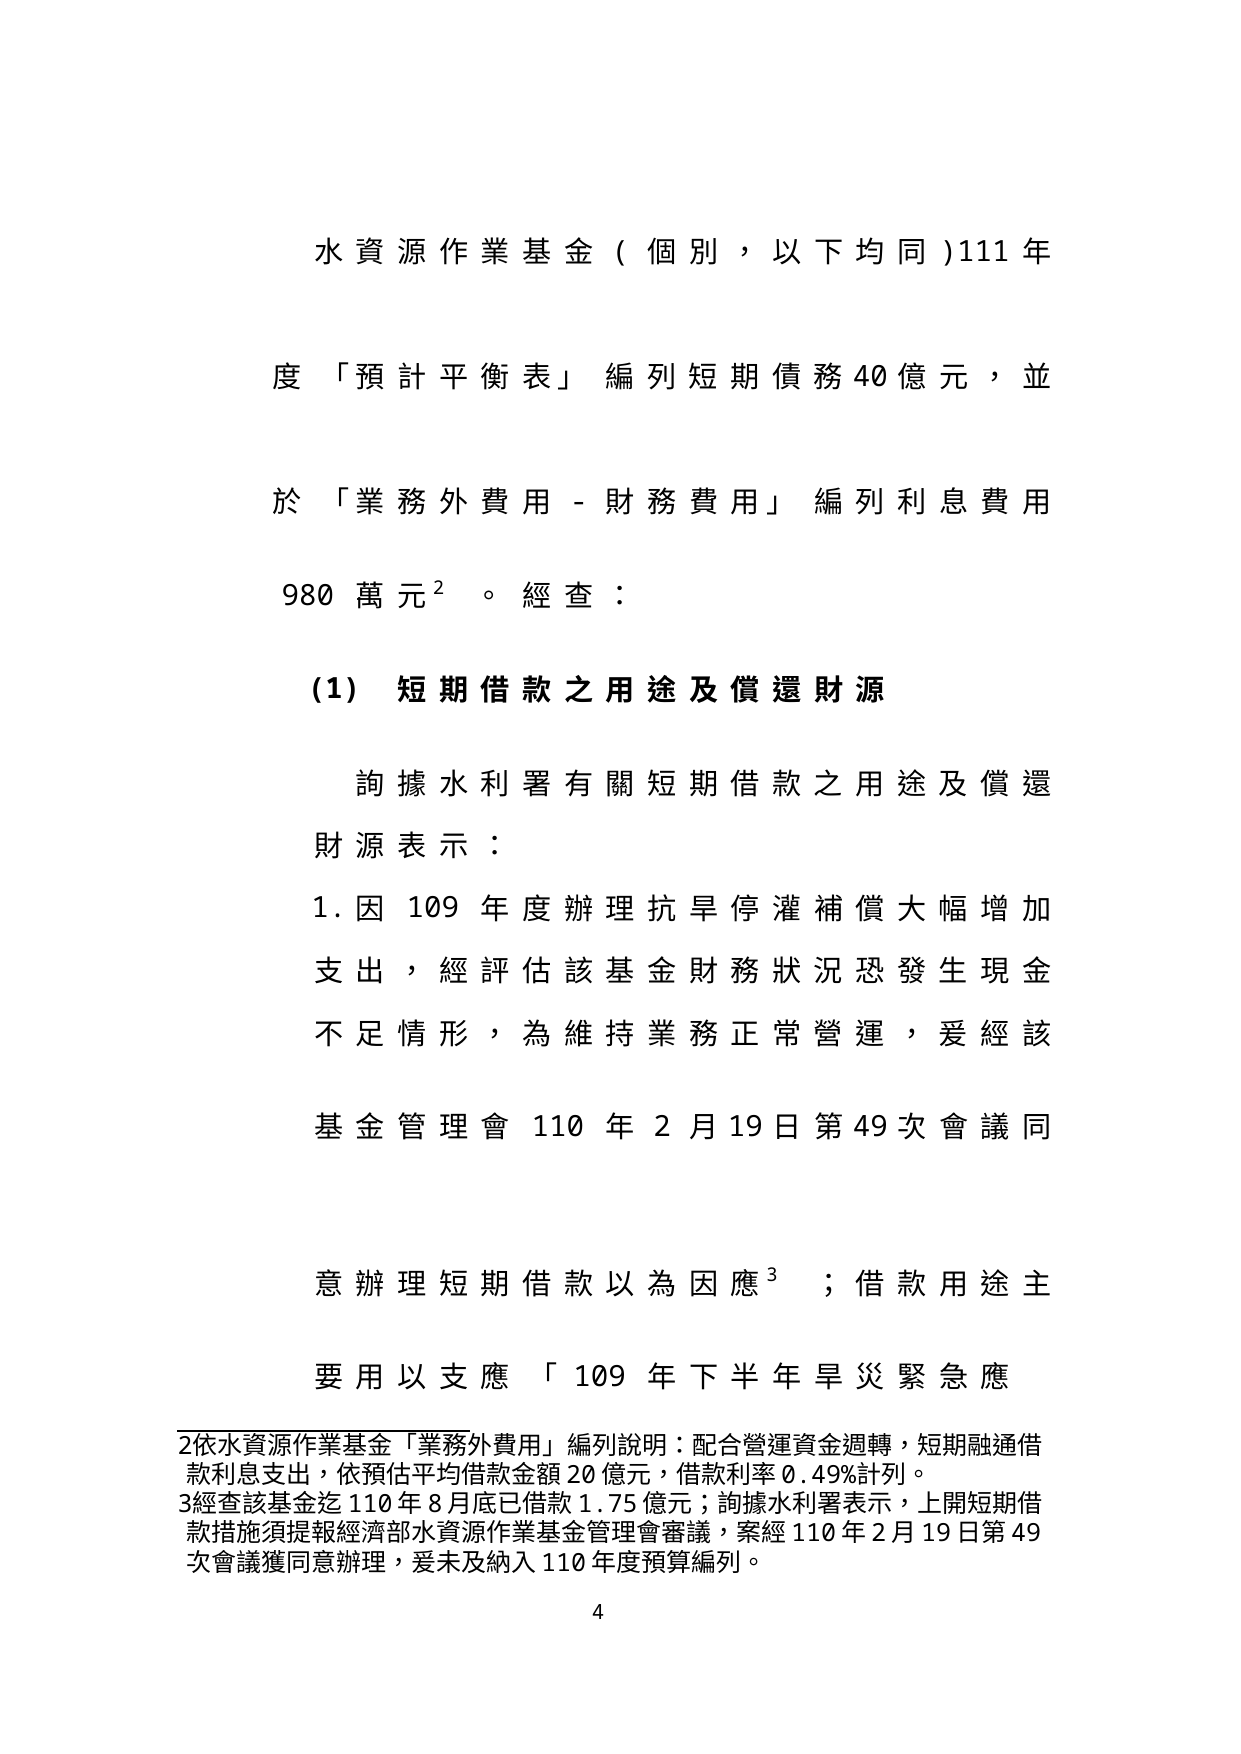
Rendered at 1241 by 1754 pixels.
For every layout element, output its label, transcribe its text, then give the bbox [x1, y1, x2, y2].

list 短期借款之用途及償還財源 [301, 615, 1058, 740]
text 詢據水利署有關短期借款之用途及償還財源表示： [271, 740, 1058, 865]
text 依水資源作業基金「業務外費用」編列說明：配合營運資金週轉，短期融通借款利息支出，依預估平均借款金額20億元，借款利率0.49%計列。 [177, 1431, 1063, 1489]
text 1.因109年度辦理抗旱停灌補償大幅增加支出，經評估該基金財務狀況恐發生現金不足情形，為維持業務正常營運，爰經該基金管理會110年2月19日第49次會議同意辦理短期借款以為因應；借款用途主要用以支應「109年下半年旱災緊急應 [271, 865, 1058, 1427]
text 水資源作業基金(個別，以下均同)111年度「預計平衡表」編列短期債務40億元，並於「業務外費用-財務費用」編列利息費用980萬元。經查： [242, 177, 1058, 615]
text 經查該基金迄110年8月底已借款1.75億元；詢據水利署表示，上開短期借款措施須提報經濟部水資源作業基金管理會審議，案經110年2月19日第49次會議獲同意辦理，爰未及納入110年度預算編列。 [177, 1489, 1063, 1577]
